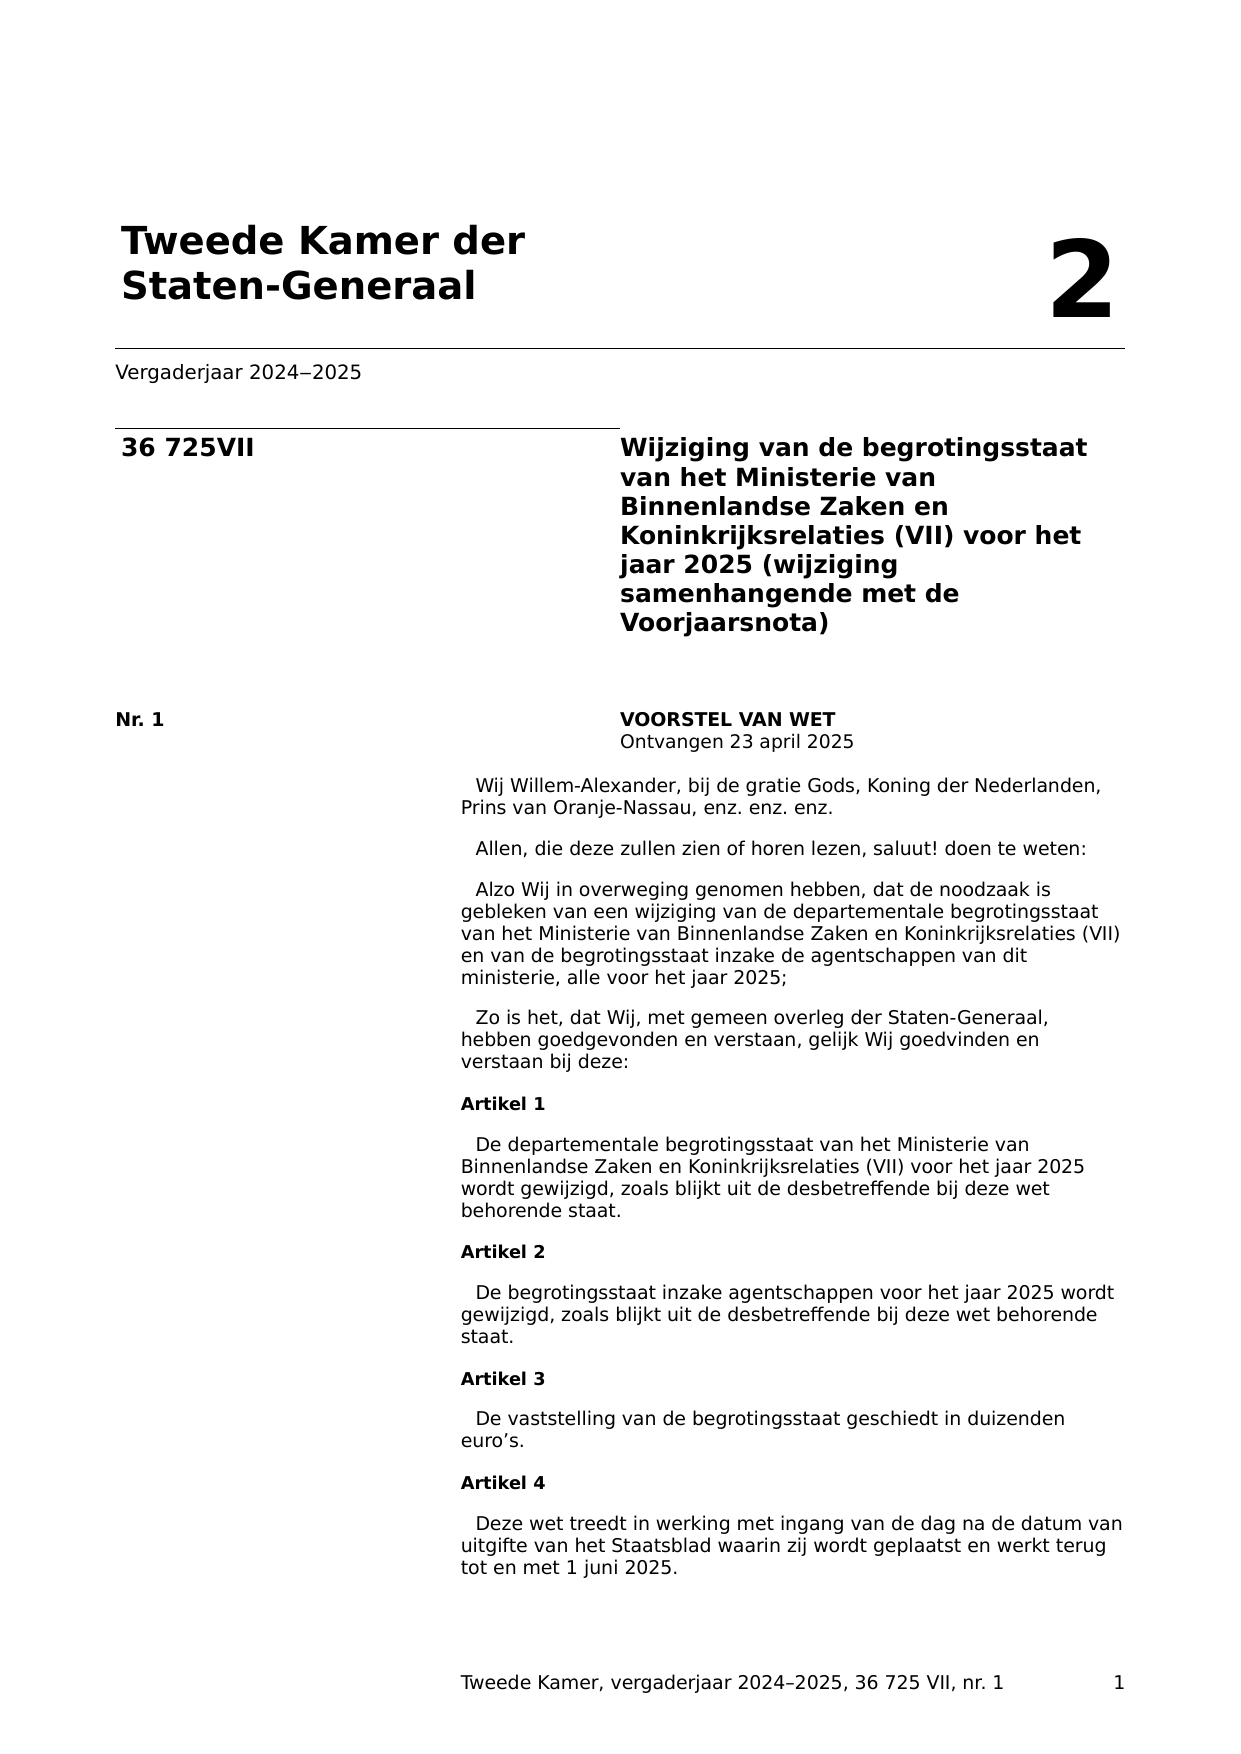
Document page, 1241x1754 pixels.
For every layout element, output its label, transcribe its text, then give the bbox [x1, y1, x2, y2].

text Wij Willem-Alexander, bij de gratie Gods, Koning der Nederlanden, Prins van Oranje-Nassau, enz. enz. enz. [461, 775, 1125, 819]
table_header Wijziging van de begrotingsstaat van het Ministerie van Binnenlandse Zaken en Koninkrijksrelaties (VII) voor het jaar 2025 (wijziging samenhangende met de Voorjaarsnota) [620, 428, 1125, 643]
table_header 36 725VII [115, 429, 620, 643]
table_header Tweede Kamer der Staten-Generaal [115, 213, 620, 348]
text Allen, die deze zullen zien of horen lezen, saluut! doen te weten: [461, 838, 1125, 860]
table_cell Vergaderjaar 2024‒2025 [115, 349, 1125, 384]
text Zo is het, dat Wij, met gemeen overleg der Staten-Generaal, hebben goedgevonden en verstaan, gelijk Wij goedvinden en verstaan bij deze: [461, 1007, 1125, 1073]
title Artikel 2 [461, 1240, 1125, 1263]
table_header Nr. 1 [115, 709, 620, 775]
text Deze wet treedt in werking met ingang van de dag na de datum van uitgifte van het Staatsblad waarin zij wordt geplaatst en werkt terug tot en met 1 juni 2025. [461, 1513, 1125, 1579]
title Artikel 4 [461, 1471, 1125, 1494]
text De vaststelling van de begrotingsstaat geschiedt in duizenden euro’s. [461, 1408, 1125, 1452]
text De departementale begrotingsstaat van het Ministerie van Binnenlandse Zaken en Koninkrijksrelaties (VII) voor het jaar 2025 wordt gewijzigd, zoals blijkt uit de desbetreffende bij deze wet behorende staat. [461, 1134, 1125, 1222]
text Alzo Wij in overweging genomen hebben, dat de noodzaak is gebleken van een wijziging van de departementale begrotingsstaat van het Ministerie van Binnenlandse Zaken en Koninkrijksrelaties (VII) en van de begrotingsstaat inzake de agentschappen van dit ministerie, alle voor het jaar 2025; [461, 879, 1125, 988]
title Artikel 3 [461, 1367, 1125, 1389]
title Artikel 1 [461, 1092, 1125, 1115]
table_header Voorstel van Wet Ontvangen 23 april 2025 [620, 709, 1125, 775]
table_header 2 [620, 213, 1125, 348]
text De begrotingsstaat inzake agentschappen voor het jaar 2025 wordt gewijzigd, zoals blijkt uit de desbetreffende bij deze wet behorende staat. [461, 1282, 1125, 1348]
